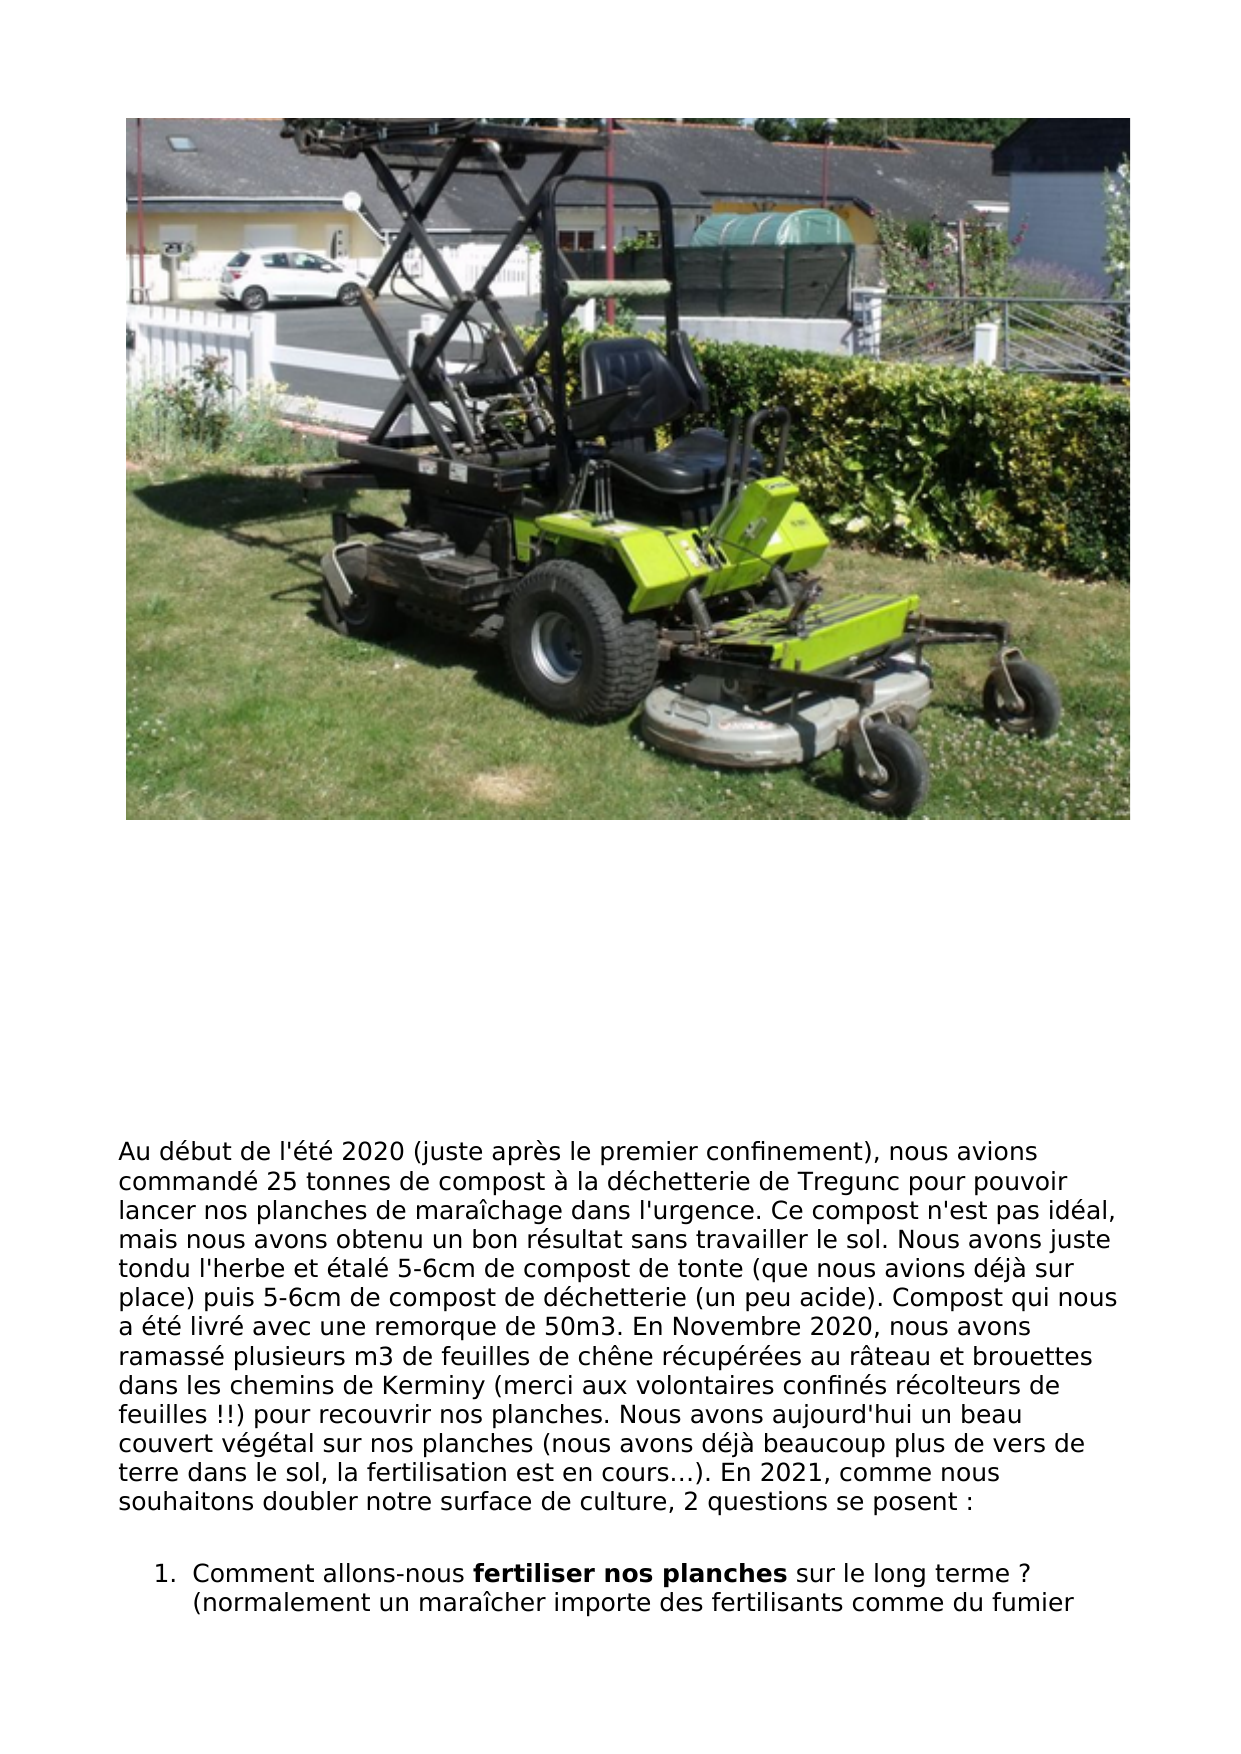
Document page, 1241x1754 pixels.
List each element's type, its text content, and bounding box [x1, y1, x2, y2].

list Comment allons-nous fertiliser nos planches sur le long terme ? (normalement un maraîcher importe des fertilisants comme du fumier [177, 1559, 1122, 1617]
text [118, 118, 1122, 1125]
text Au début de l'été 2020 (juste après le premier confinement), nous avions commandé 25 tonnes de compost à la déchetterie de Tregunc pour pouvoir lancer nos planches de maraîchage dans l'urgence. Ce compost n'est pas idéal, mais nous avons obtenu un bon résultat sans travailler le sol. Nous avons juste tondu l'herbe et étalé 5-6cm de compost de tonte (que nous avions déjà sur place) puis 5-6cm de compost de déchetterie (un peu acide). Compost qui nous a été livré avec une remorque de 50m3. En Novembre 2020, nous avons ramassé plusieurs m3 de feuilles de chêne récupérées au râteau et brouettes dans les chemins de Kerminy (merci aux volontaires confinés récolteurs de feuilles !!) pour recouvrir nos planches. Nous avons aujourd'hui un beau couvert végétal sur nos planches (nous avons déjà beaucoup plus de vers de terre dans le sol, la fertilisation est en cours…). En 2021, comme nous souhaitons doubler notre surface de culture, 2 questions se posent : [118, 1138, 1122, 1517]
picture [126, 118, 1130, 820]
